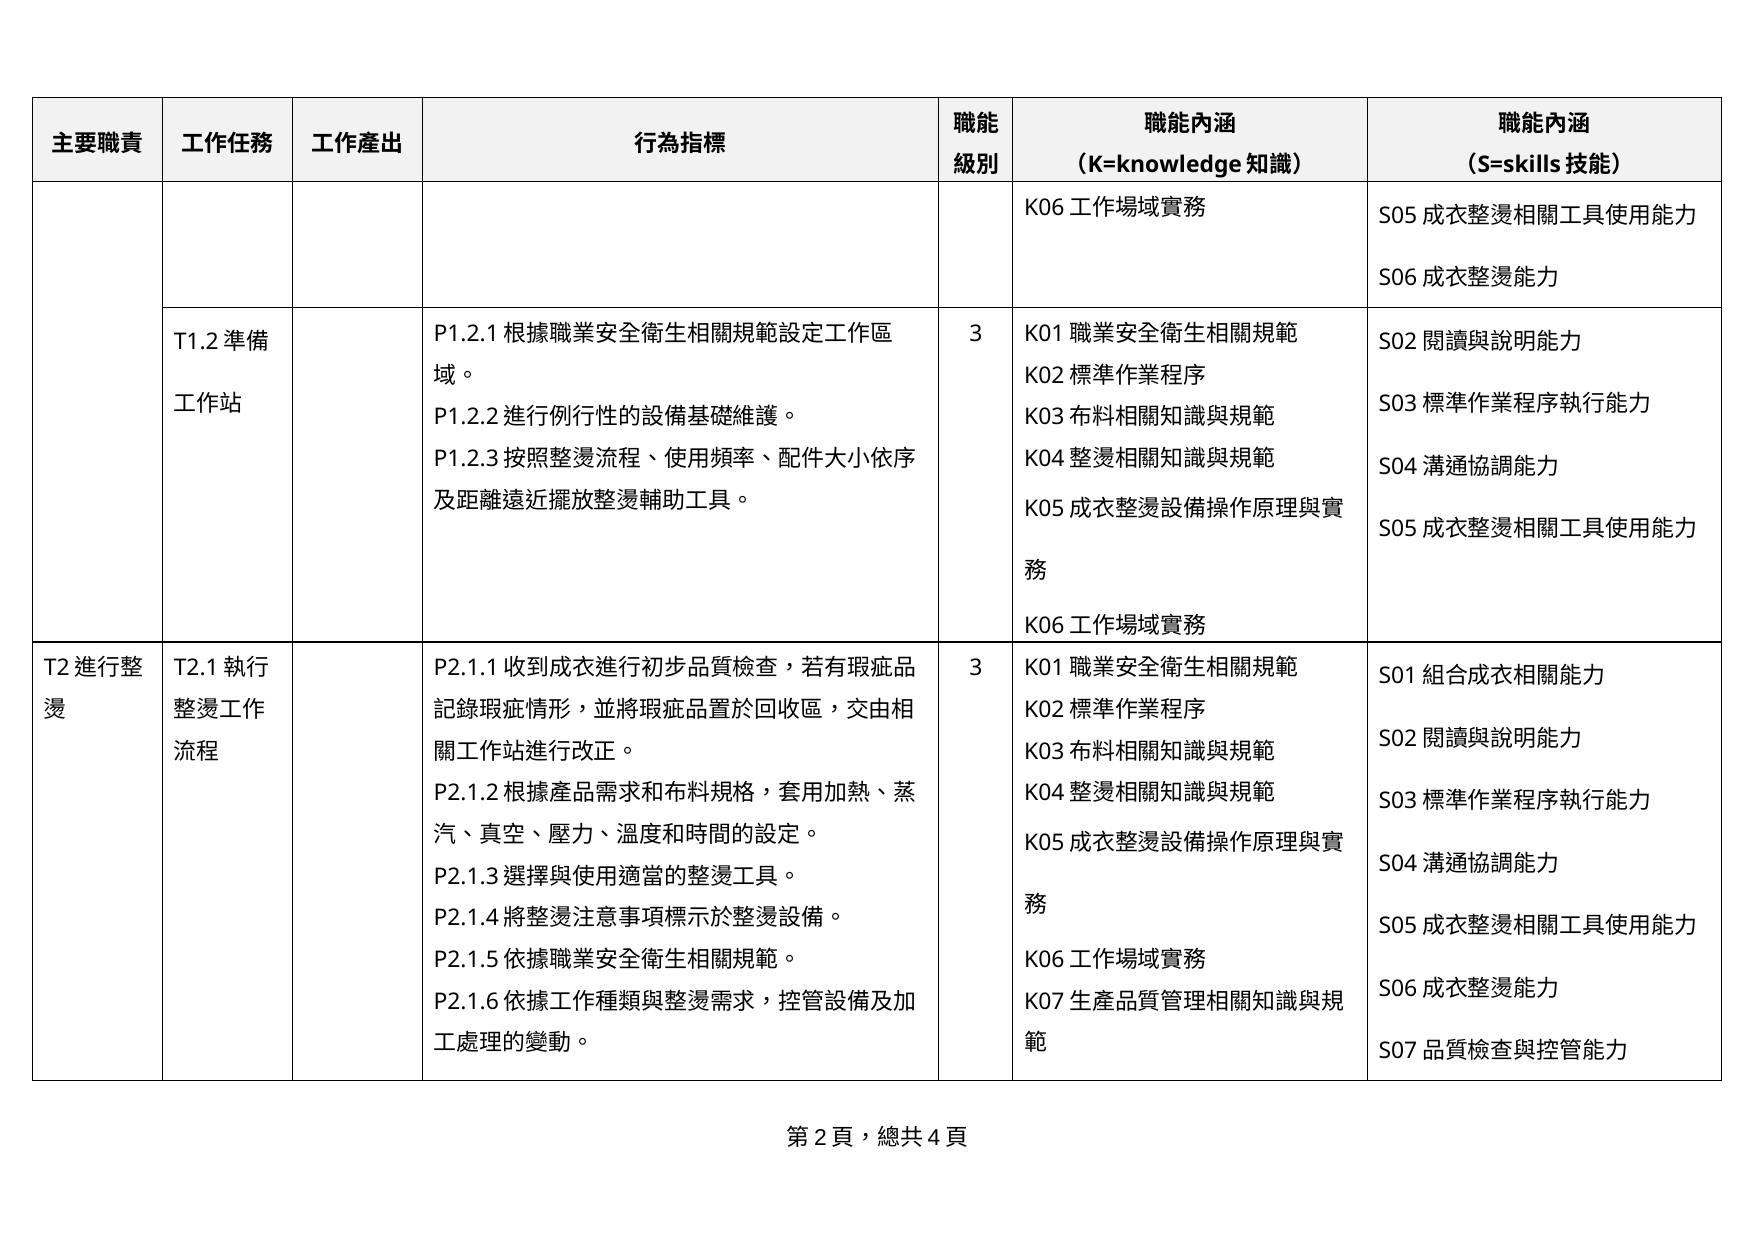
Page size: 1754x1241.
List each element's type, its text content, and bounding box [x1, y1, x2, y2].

table_cell 3 [939, 308, 1012, 641]
table_header 職能級別 [939, 98, 1012, 181]
table_cell K01職業安全衛生相關規範 K02標準作業程序 K03布料相關知識與規範 K04整燙相關知識與規範 K05成衣整燙設備操作原理與實務 K06工作場域實務 K07生產品質管理相關知識與規範 [1013, 643, 1367, 1080]
table_cell K01職業安全衛生相關規範 K02標準作業程序 K03布料相關知識與規範 K04整燙相關知識與規範 K05成衣整燙設備操作原理與實務 K06工作場域實務 [1013, 308, 1367, 641]
table_cell [33, 182, 162, 641]
table_cell K06工作場域實務 [1013, 182, 1367, 307]
table_header 職能內涵 （S=skills技能） [1368, 98, 1721, 181]
table_cell 3 [939, 643, 1012, 1080]
table_cell [293, 308, 422, 641]
table_cell [163, 182, 292, 307]
table_cell S05成衣整燙相關工具使用能力 S06成衣整燙能力 [1368, 182, 1721, 307]
table_header 主要職責 [33, 98, 162, 181]
table_cell [423, 182, 938, 307]
table_cell [293, 182, 422, 307]
table_header 行為指標 [423, 98, 938, 181]
table_cell S02閱讀與說明能力 S03標準作業程序執行能力 S04溝通協調能力 S05成衣整燙相關工具使用能力 [1368, 308, 1721, 641]
table_cell P1.2.1根據職業安全衛生相關規範設定工作區域。 P1.2.2進行例行性的設備基礎維護。 P1.2.3按照整燙流程、使用頻率、配件大小依序及距離遠近擺放整燙輔助工具。 [423, 308, 938, 641]
table_cell T2.1執行整燙工作流程 [163, 643, 292, 1080]
table_header 工作產出 [293, 98, 422, 181]
table_cell S01組合成衣相關能力 S02閱讀與說明能力 S03標準作業程序執行能力 S04溝通協調能力 S05成衣整燙相關工具使用能力 S06成衣整燙能力 S07品質檢查與控管能力 [1368, 643, 1721, 1080]
table_cell [293, 643, 422, 1080]
table_header 工作任務 [163, 98, 292, 181]
table_cell P2.1.1收到成衣進行初步品質檢查，若有瑕疵品記錄瑕疵情形，並將瑕疵品置於回收區，交由相關工作站進行改正。 P2.1.2根據產品需求和布料規格，套用加熱、蒸汽、真空、壓力、溫度和時間的設定。 P2.1.3選擇與使用適當的整燙工具。 P2.1.4將整燙注意事項標示於整燙設備。 P2.1.5依據職業安全衛生相關規範。 P2.1.6依據工作種類與整燙需求，控管設備及加工處理的變動。 [423, 643, 938, 1080]
table_cell T1.2準備工作站 [163, 308, 292, 641]
table_cell T2進行整燙 [33, 643, 162, 1080]
table_header 職能內涵 （K=knowledge知識） [1013, 98, 1367, 181]
table_cell [939, 182, 1012, 307]
